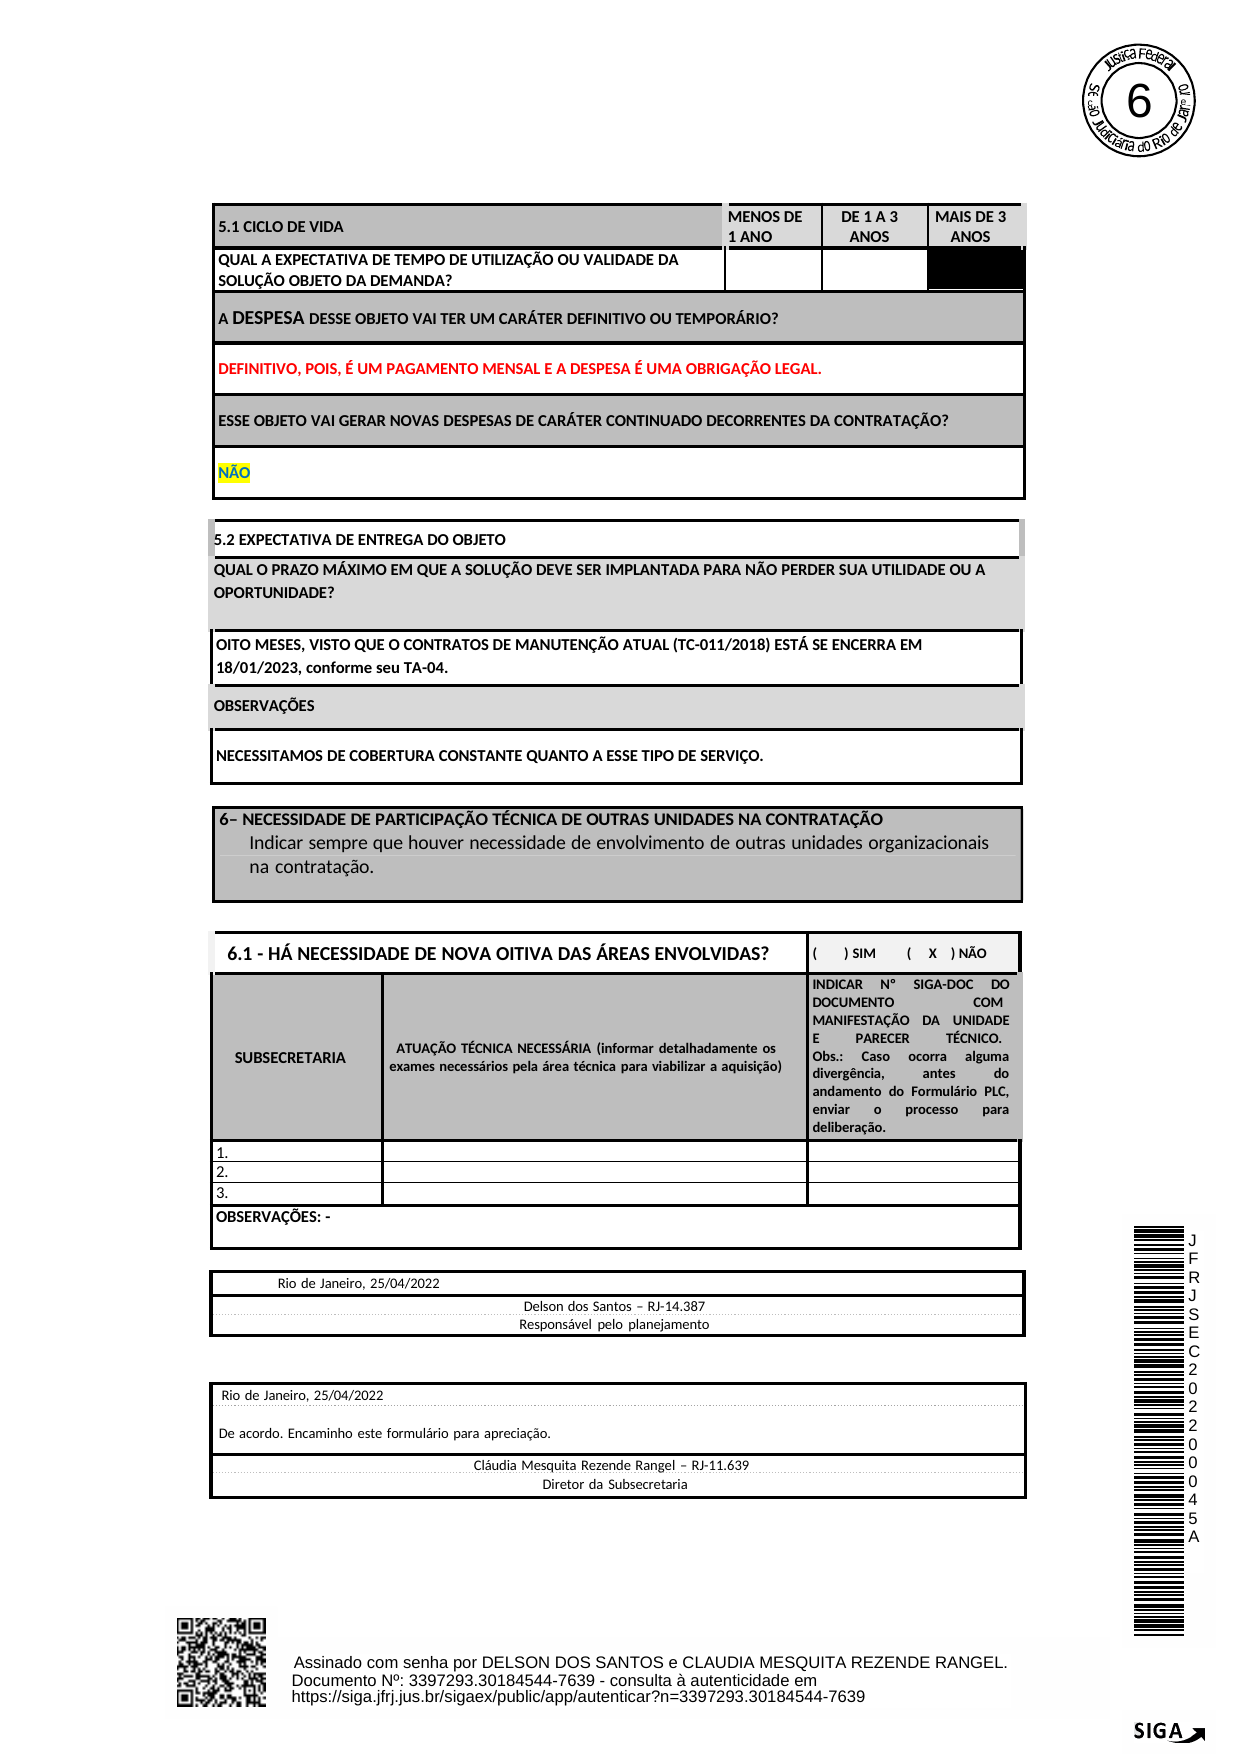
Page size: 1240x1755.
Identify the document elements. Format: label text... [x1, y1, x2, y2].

table_cell A DESPESA DESSE OBJETO VAI TER UM CARÁTER DEFINITIVO OU TEMPORÁRIO? [215, 293, 1023, 341]
text e [1180, 95, 1193, 105]
table_cell QUAL A EXPECTATIVA DE TEMPO DE UTILIZAÇÃO OU VALIDADE DA SOLUÇÃO OBJETO DA DEMANDA? [215, 250, 724, 289]
table_cell 1. [213, 1142, 381, 1161]
table_cell SUBSECRETARIA [213, 975, 381, 1139]
table_cell [929, 250, 1023, 289]
table_cell ESSE OBJETO VAI GERAR NOVAS DESPESAS DE CARÁTER CONTINUADO DECORRENTES DA CONTRATAÇÃO? [215, 396, 1023, 445]
table_cell De acordo. Encaminho este formulário para apreciação. [213, 1405, 1024, 1452]
table_cell Delson dos Santos – RJ-14.387 [213, 1297, 1022, 1314]
table_cell DEFINITIVO, POIS, É UM PAGAMENTO MENSAL E A DESPESA É UMA OBRIGAÇÃO LEGAL. [215, 345, 1023, 393]
table_header ( ) SIM ( X ) NÃO [809, 934, 1018, 972]
table_cell OBSERVAÇÕES: - [213, 1207, 1018, 1247]
table_cell ATUAÇÃO TÉCNICA NECESSÁRIA (informar detalhadamente os exames necessários pela área técnica para viabilizar a aquisição) [384, 975, 806, 1139]
table_header 5.2 EXPECTATIVA DE ENTREGA DO OBJETO [215, 522, 1019, 556]
table_header Rio de Janeiro, 25/04/2022 [213, 1273, 1022, 1294]
table_cell [384, 1162, 806, 1182]
table_cell [809, 1183, 1018, 1203]
text JFRJSEC202200045A [1188, 1231, 1204, 1546]
table_header MENOS DE 1 ANO [729, 206, 821, 246]
table_cell Diretor da Subsecretaria [213, 1472, 1024, 1496]
text ç [1087, 97, 1100, 106]
table_cell [823, 250, 927, 289]
table_cell Responsável pelo planejamento [213, 1314, 1022, 1334]
table_cell [809, 1162, 1018, 1182]
table_cell OBSERVAÇÕES [215, 687, 1019, 728]
table_cell Cláudia Mesquita Rezende Rangel – RJ-11.639 [213, 1456, 1024, 1472]
table_header 6.1 - HÁ NECESSIDADE DE NOVA OITIVA DAS ÁREAS ENVOLVIDAS? [215, 934, 806, 972]
table_header 5.1 CICLO DE VIDA [215, 206, 722, 246]
table_cell NECESSITAMOS DE COBERTURA CONSTANTE QUANTO A ESSE TIPO DE SERVIÇO. [213, 731, 1020, 782]
table_cell QUAL O PRAZO MÁXIMO EM QUE A SOLUÇÃO DEVE SER IMPLANTADA PARA NÃO PERDER SUA UTILIDADE OU A OPORTUNIDADE? [215, 559, 1019, 629]
table_cell [384, 1183, 806, 1203]
table_cell OITO MESES, VISTO QUE O CONTRATOS DE MANUTENÇÃO ATUAL (TC-011/2018) ESTÁ SE ENCERRA EM 18/01/2023, conforme seu TA-04. [213, 632, 1020, 683]
table_cell 2. [213, 1162, 381, 1182]
table_header Rio de Janeiro, 25/04/2022 [213, 1385, 1024, 1405]
table_header MAIS DE 3 ANOS [929, 206, 1021, 246]
table_header DE 1 A 3 ANOS [823, 206, 927, 246]
table_cell [384, 1142, 806, 1161]
table_cell 3. [213, 1183, 381, 1203]
table_cell INDICAR Nº SIGA-DOC DO DOCUMENTO COM MANIFESTAÇÃO DA UNIDADE E PARECER TÉCNICO. Obs.: Caso ocorra alguma divergência, antes do andamento do Formulário PLC, enviar o processo para deliberação. [809, 975, 1017, 1139]
table_cell [726, 250, 821, 289]
table_cell NÃO [215, 448, 1023, 497]
table_cell [809, 1142, 1018, 1161]
